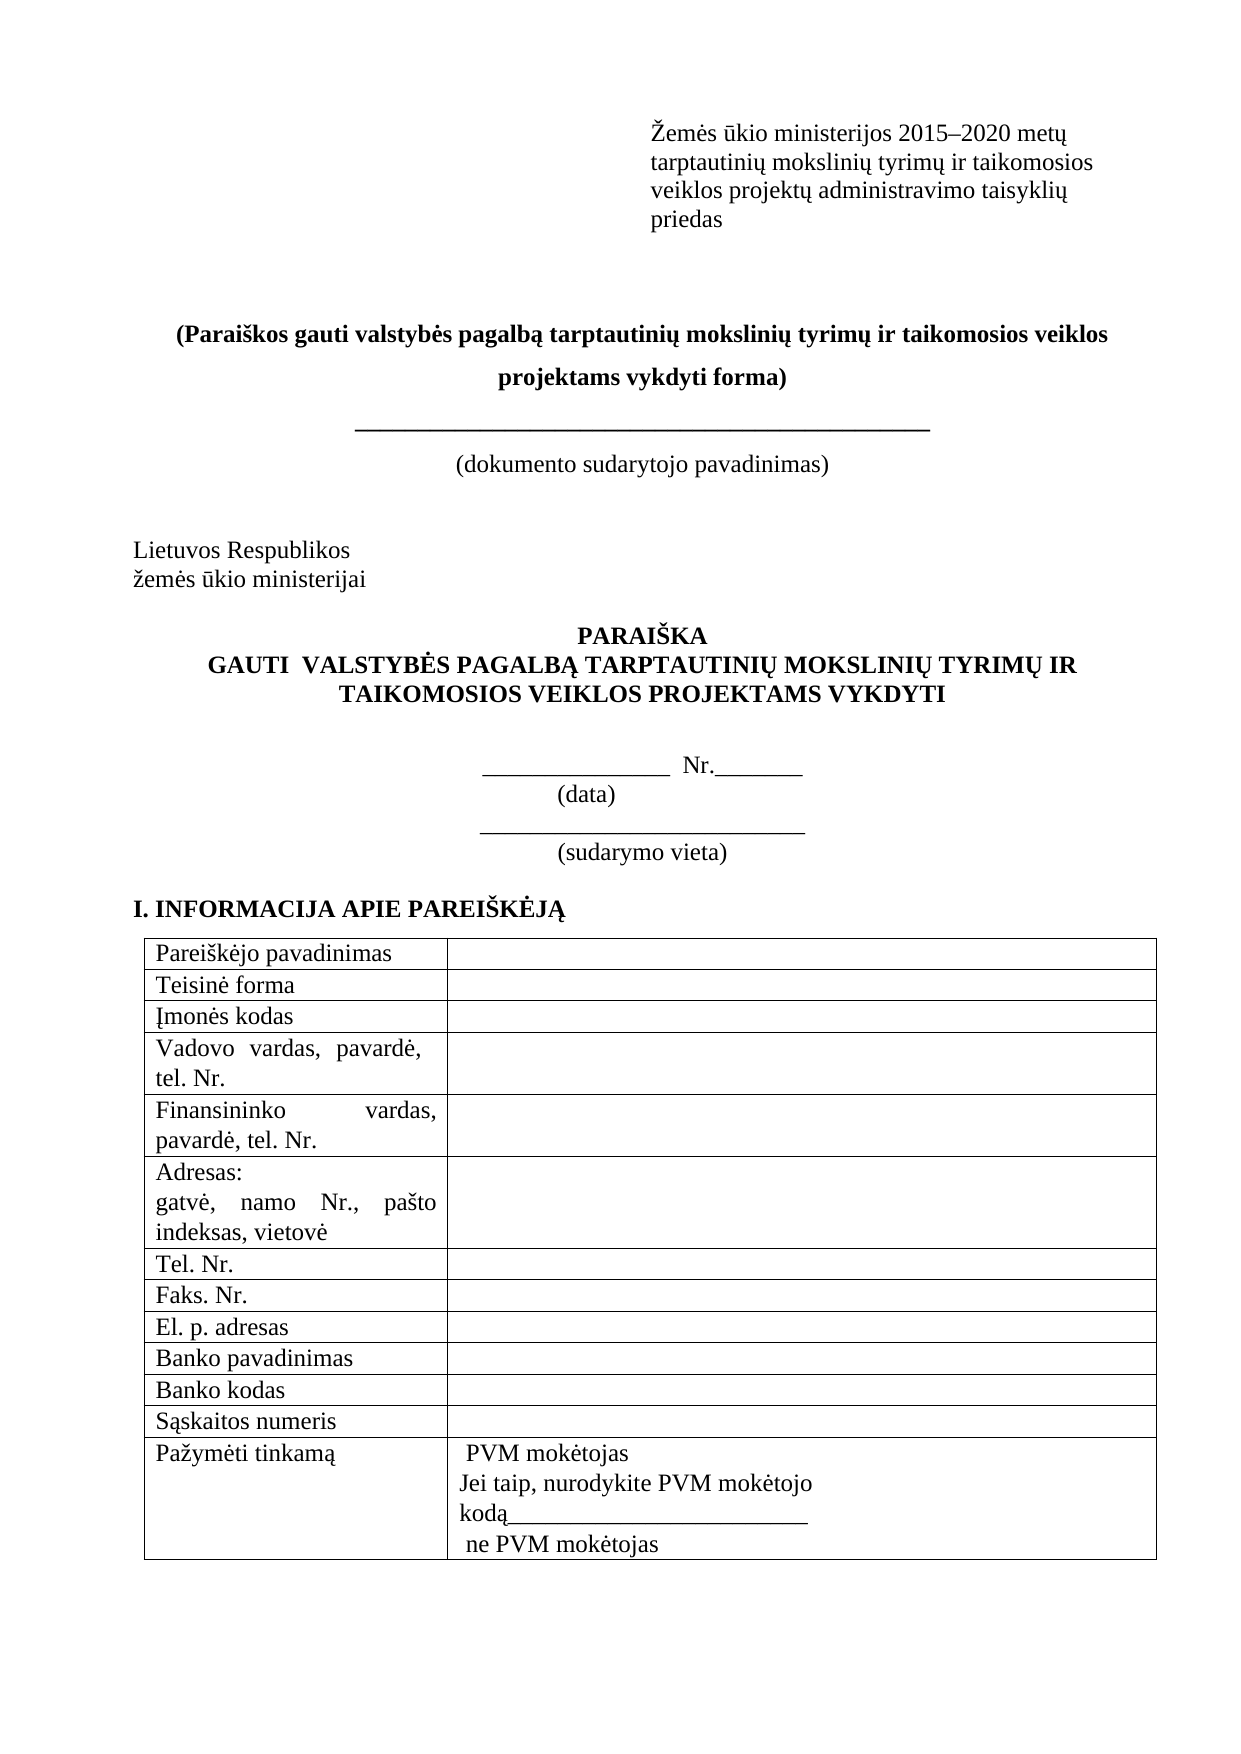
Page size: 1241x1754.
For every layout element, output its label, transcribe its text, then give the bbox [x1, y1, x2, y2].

text tarptautinių mokslinių tyrimų ir taikomosios [650, 147, 1152, 176]
table_cell [448, 1312, 1156, 1342]
table_cell Adresas: gatvė, namo Nr., pašto indeksas, vietovė [145, 1157, 447, 1248]
table_cell Finansininko vardas, pavardė, tel. Nr. [145, 1095, 447, 1156]
text GAUTI VALSTYBĖS PAGALBĄ TARPTAUTINIŲ MOKSLINIŲ TYRIMŲ IR TAIKOMOSIOS VEIKLOS PROJEKTAMS VYKDYTI [133, 650, 1152, 707]
table_header Pareiškėjo pavadinimas [145, 939, 447, 969]
table_cell [448, 1001, 1156, 1032]
text (data) [21, 779, 1152, 808]
text I. INFORMACIJA APIE PAREIŠKĖJĄ [133, 894, 1152, 923]
table_cell Teisinė forma [145, 970, 447, 1000]
text __________________________ [133, 808, 1152, 837]
table_cell Banko kodas [145, 1375, 447, 1405]
text priedas [650, 204, 1152, 233]
table_cell [448, 1033, 1156, 1094]
table_cell [448, 1343, 1156, 1374]
text Žemės ūkio ministerijos 2015–2020 metų [650, 118, 1152, 147]
table_cell Sąskaitos numeris [145, 1406, 447, 1437]
text _______________ Nr._______ [133, 751, 1152, 779]
table_cell [448, 1157, 1156, 1248]
text žemės ūkio ministerijai [133, 564, 1152, 592]
text (dokumento sudarytojo pavadinimas) [133, 449, 1152, 477]
text (sudarymo vieta) [133, 837, 1152, 866]
table_header [448, 939, 1156, 969]
table_cell Pažymėti tinkamą [145, 1438, 447, 1559]
text (Paraiškos gauti valstybės pagalbą tarptautinių mokslinių tyrimų ir taikomosios veiklos projektams vykdyti forma) [133, 319, 1152, 391]
table_cell [448, 1249, 1156, 1279]
table_cell PVM mokėtojas Jei taip, nurodykite PVM mokėtojo kodą________________________ ne PVM mokėtojas [448, 1438, 1156, 1559]
table_cell Tel. Nr. [145, 1249, 447, 1279]
table_cell Banko pavadinimas [145, 1343, 447, 1374]
table_cell [448, 1406, 1156, 1437]
table_cell [448, 970, 1156, 1000]
text PARAIŠKA [133, 621, 1152, 650]
table_cell [448, 1280, 1156, 1311]
table_cell [448, 1095, 1156, 1156]
table_cell Vadovo vardas, pavardė, tel. Nr. [145, 1033, 447, 1094]
text Lietuvos Respublikos [133, 535, 1152, 564]
table_cell El. p. adresas [145, 1312, 447, 1342]
text veiklos projektų administravimo taisyklių [650, 176, 1152, 204]
table_cell Įmonės kodas [145, 1001, 447, 1032]
text ______________________________________________ [133, 406, 1152, 434]
table_cell [448, 1375, 1156, 1405]
table_cell Faks. Nr. [145, 1280, 447, 1311]
